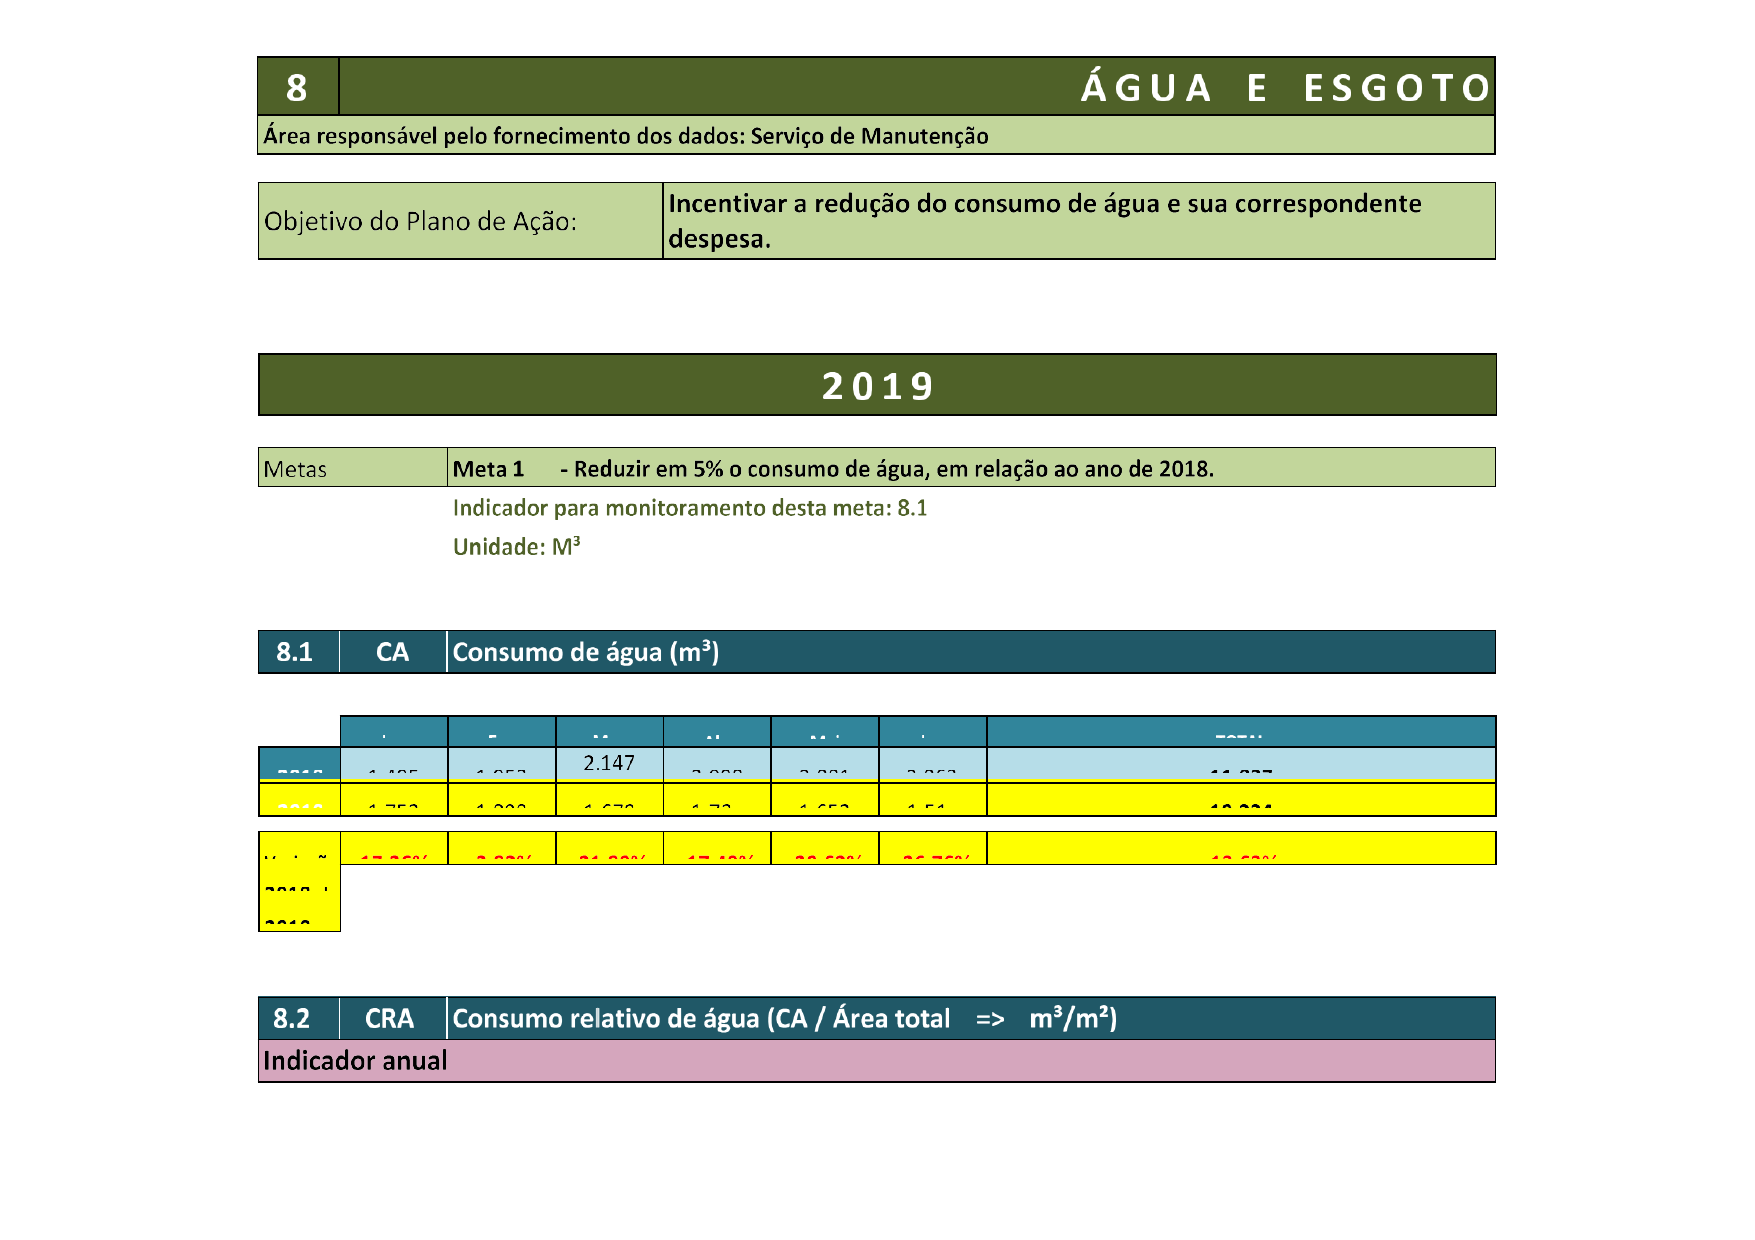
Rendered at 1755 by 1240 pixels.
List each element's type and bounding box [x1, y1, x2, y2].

table_header [341, 717, 447, 746]
table_cell [880, 748, 986, 779]
table_cell [341, 748, 447, 779]
table_cell [260, 748, 340, 779]
table_cell [664, 748, 770, 779]
table_header [988, 717, 1495, 746]
table_header [341, 832, 447, 864]
table_header [449, 832, 555, 864]
table_header [880, 717, 986, 746]
table_header [772, 832, 878, 864]
table_header [557, 717, 663, 746]
table_header [259, 715, 340, 746]
table_header [449, 717, 555, 746]
table_cell [260, 864, 340, 931]
table_cell [449, 748, 555, 779]
table_header [664, 717, 770, 746]
table_header [260, 832, 340, 864]
table_cell [341, 865, 1496, 931]
table_cell [988, 748, 1495, 779]
table_header [880, 832, 986, 864]
table_cell [557, 748, 663, 779]
table_cell [772, 748, 878, 779]
table_header [664, 832, 770, 864]
table_header [988, 832, 1495, 864]
table_header [557, 832, 663, 864]
table_header [772, 717, 878, 746]
